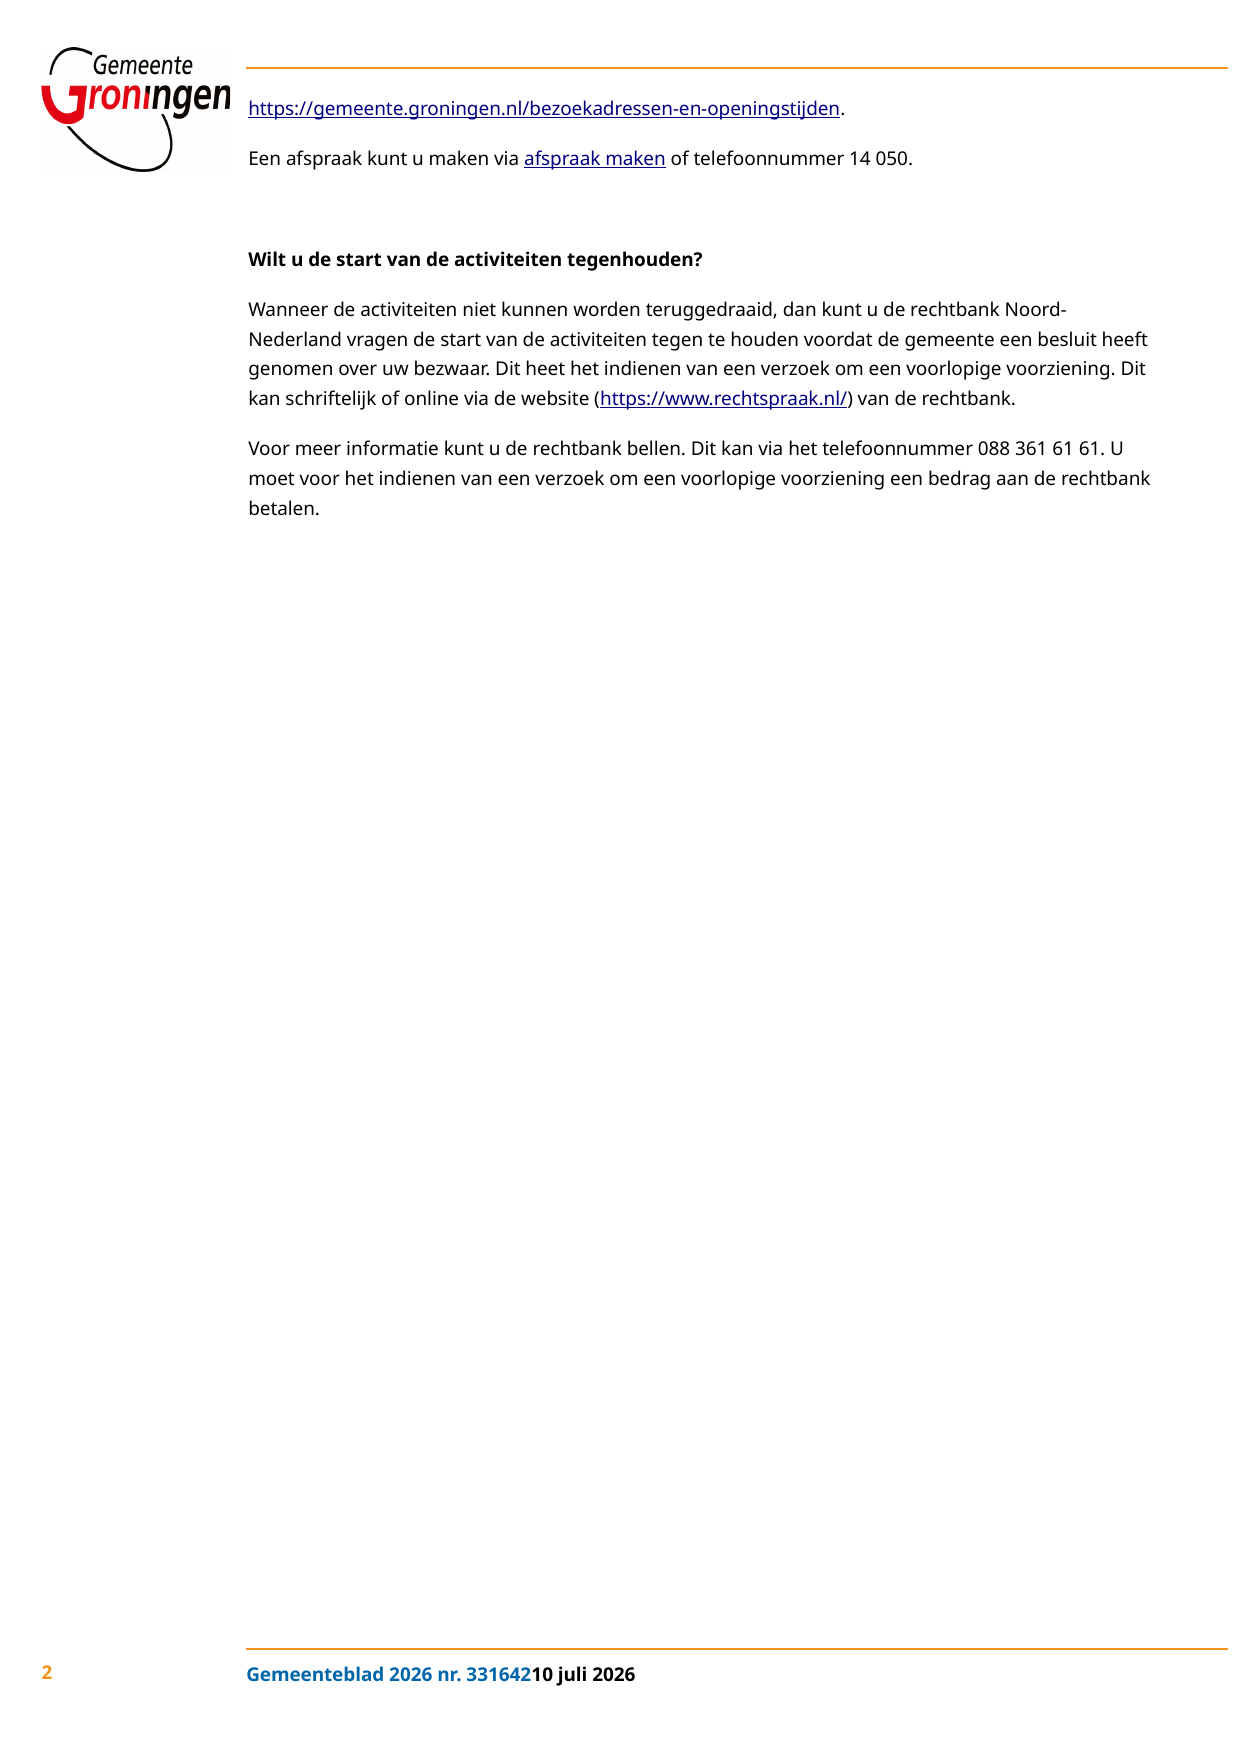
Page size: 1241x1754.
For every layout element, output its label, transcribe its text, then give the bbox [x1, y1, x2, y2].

text Voor meer informatie kunt u de rechtbank bellen. Dit kan via het telefoonnummer 088 361 61 61. U moet voor het indienen van een verzoek om een voorlopige voorziening een bedrag aan de rechtbank betalen. [248, 436, 1152, 521]
text Een afspraak kunt u maken via afspraak maken of telefoonnummer 14 050. [248, 145, 1152, 171]
text https://gemeente.groningen.nl/bezoekadressen-en-openingstijden. [248, 95, 1152, 121]
text Wilt u de start van de activiteiten tegenhouden? [248, 246, 1152, 272]
text Wanneer de activiteiten niet kunnen worden teruggedraaid, dan kunt u de rechtbank Noord-Nederland vragen de start van de activiteiten tegen te houden voordat de gemeente een besluit heeft genomen over uw bezwaar. Dit heet het indienen van een verzoek om een voorlopige voorziening. Dit kan schriftelijk of online via de website (https://www.rechtspraak.nl/) van de rechtbank. [248, 296, 1152, 411]
picture [41, 47, 231, 172]
